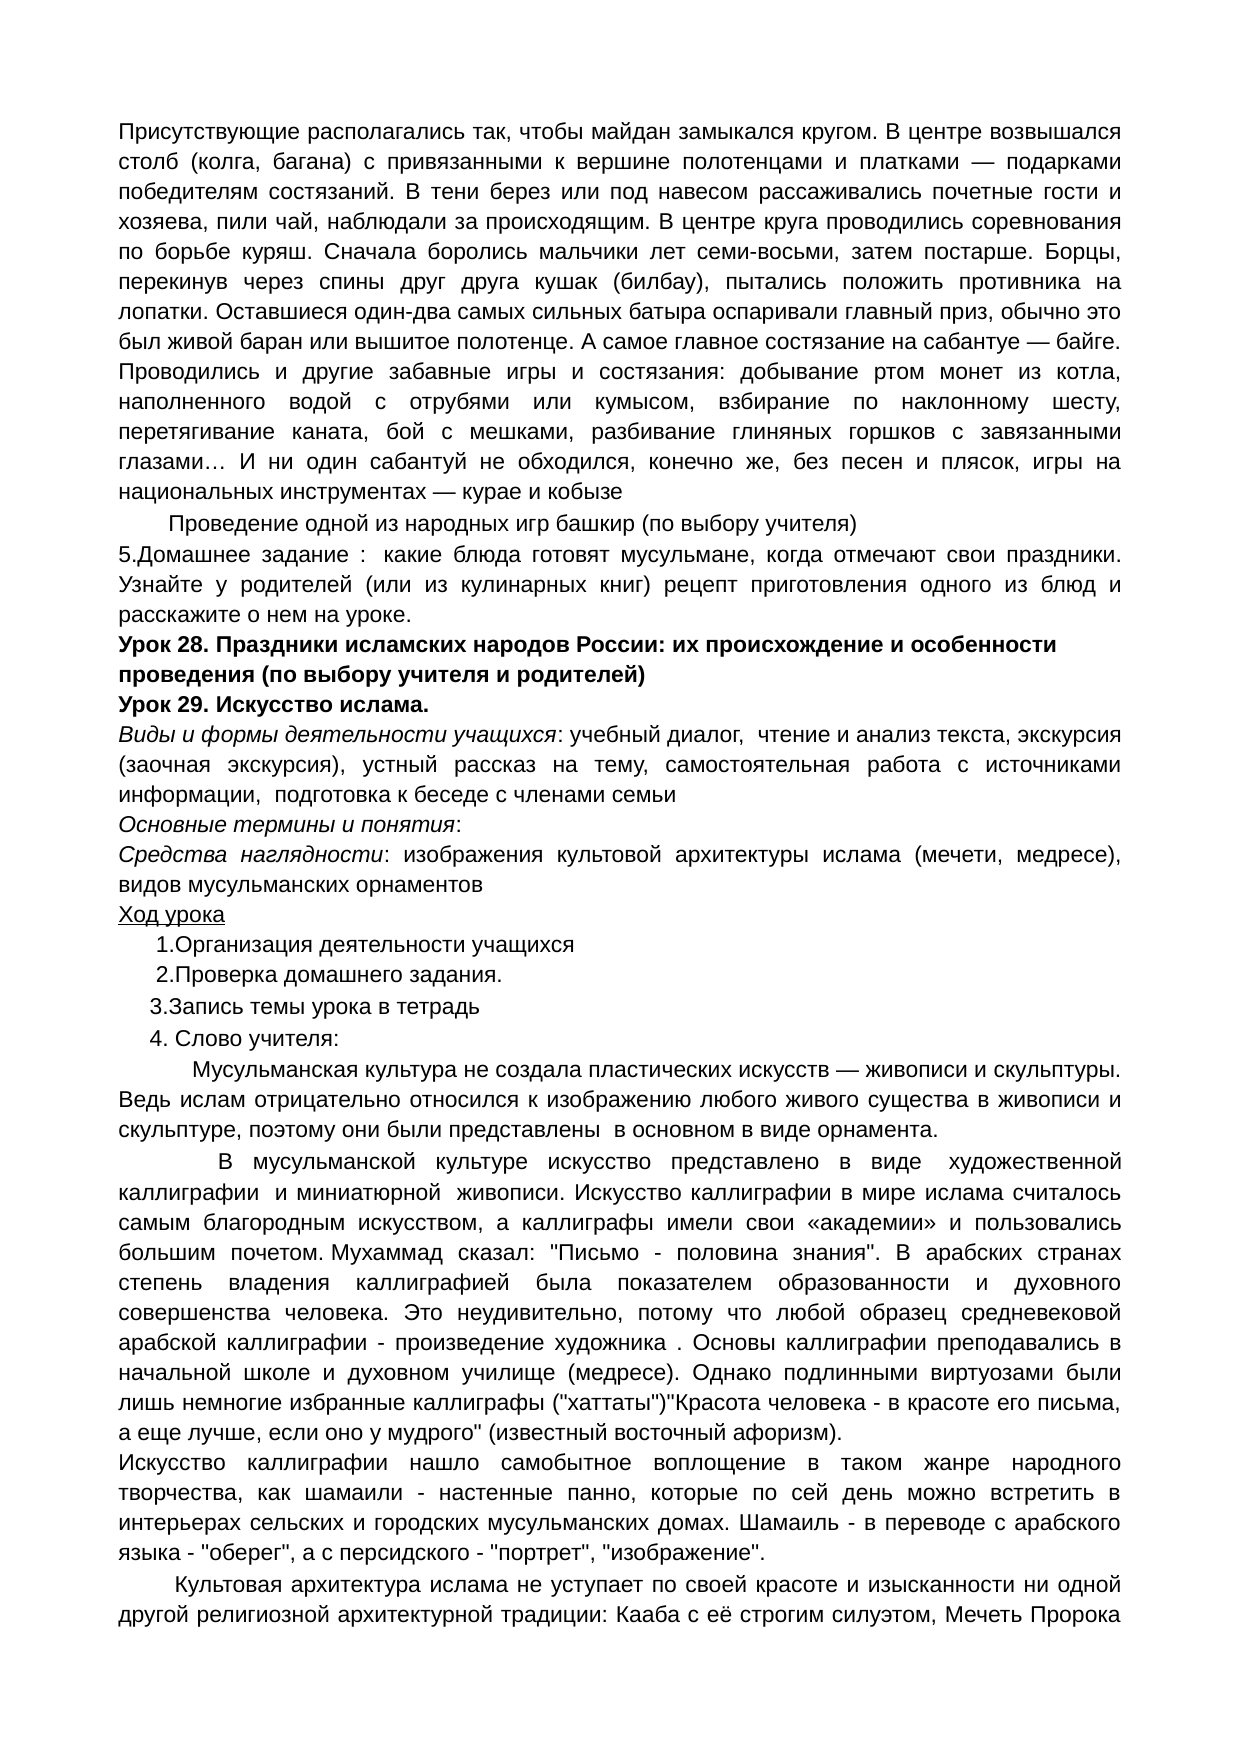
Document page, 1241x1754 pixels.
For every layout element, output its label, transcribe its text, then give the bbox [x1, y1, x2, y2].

text 1.Организация деятельности учащихся [156, 931, 1122, 957]
text Искусство каллиграфии нашло самобытное воплощение в таком жанре народного творчества, как шамаили - настенные панно, которые по сей день можно встретить в интерьерах сельских и городских мусульманских домах. Шамаиль - в переводе с арабского языка - "оберег", а с персидского - "портрет", "изображение". [118, 1449, 1122, 1565]
text 4. Слово учителя: [118, 1023, 1122, 1052]
text Урок 29. Искусство ислама. [118, 691, 1122, 717]
text Виды и формы деятельности учащихся: учебный диалог, чтение и анализ текста, экскурсия (заочная экскурсия), устный рассказ на тему, самостоятельная работа с источниками информации, подготовка к беседе с членами семьи [118, 721, 1122, 807]
text Основные термины и понятия: [118, 811, 1122, 837]
text 2.Проверка домашнего задания. [156, 961, 1122, 987]
text Урок 28. Праздники исламских народов России: их происхождение и особенности проведения (по выбору учителя и родителей) [118, 631, 1122, 687]
text Присутствующие располагались так, чтобы майдан замыкался кругом. В центре возвышался столб (колга, багана) с привязанными к вершине полотенцами и платками — подарками победителям состязаний. В тени берез или под навесом рассаживались почетные гости и хозяева, пили чай, наблюдали за происходящим. В центре круга проводились соревнования по борьбе куряш. Сначала боролись мальчики лет семи-восьми, затем постарше. Борцы, перекинув через спины друг друга кушак (билбау), пытались положить противника на лопатки. Оставшиеся один-два самых сильных батыра оспаривали главный приз, обычно это был живой баран или вышитое полотенце. А самое главное состязание на сабантуе — байге. Проводились и другие забавные игры и состязания: добывание ртом монет из котла, наполненного водой с отрубями или кумысом, взбирание по наклонному шесту, перетягивание каната, бой с мешками, разбивание глиняных горшков с завязанными глазами… И ни один сабантуй не обходился, конечно же, без песен и плясок, игры на национальных инструментах — курае и кобызе [118, 118, 1122, 504]
text Ход урока [118, 901, 1122, 927]
text В мусульманской культуре искусство представлено в виде художественной каллиграфии и миниатюрной живописи. Искусство каллиграфии в мире ислама считалось самым благородным искусством, а каллиграфы имели свои «академии» и пользовались большим почетом. Мухаммад сказал: "Письмо - половина знания". В арабских странах степень владения каллиграфией была показателем образованности и духовного совершенства человека. Это неудивительно, потому что любой образец средневековой арабской каллиграфии - произведение художника . Основы каллиграфии преподавались в начальной школе и духовном училище (медресе). Однако подлинными виртуозами были лишь немногие избранные каллиграфы ("хаттаты")"Красота человека - в красоте его письма, а еще лучше, если оно у мудрого" (известный восточный афоризм). [118, 1146, 1122, 1445]
text 3.Запись темы урока в тетрадь [118, 991, 1122, 1019]
text 5.Домашнее задание : какие блюда готовят мусульмане, когда отмечают свои праздники. Узнайте у родителей (или из кулинарных книг) рецепт приготовления одного из блюд и расскажите о нем на уроке. [118, 541, 1122, 627]
text Проведение одной из народных игр башкир (по выбору учителя) [118, 508, 1122, 537]
text Средства наглядности: изображения культовой архитектуры ислама (мечети, медресе), видов мусульманских орнаментов [118, 841, 1122, 897]
text Мусульманская культура не создала пластических искусств — живописи и скульптуры. Ведь ислам отрицательно относился к изображению любого живого существа в живописи и скульптуре, поэтому они были представлены в основном в виде орнамента. [118, 1056, 1122, 1143]
text Культовая архитектура ислама не уступает по своей красоте и изысканности ни одной другой религиозной архитектурной традиции: Кааба с её строгим силуэтом, Мечеть Пророка [118, 1569, 1122, 1627]
